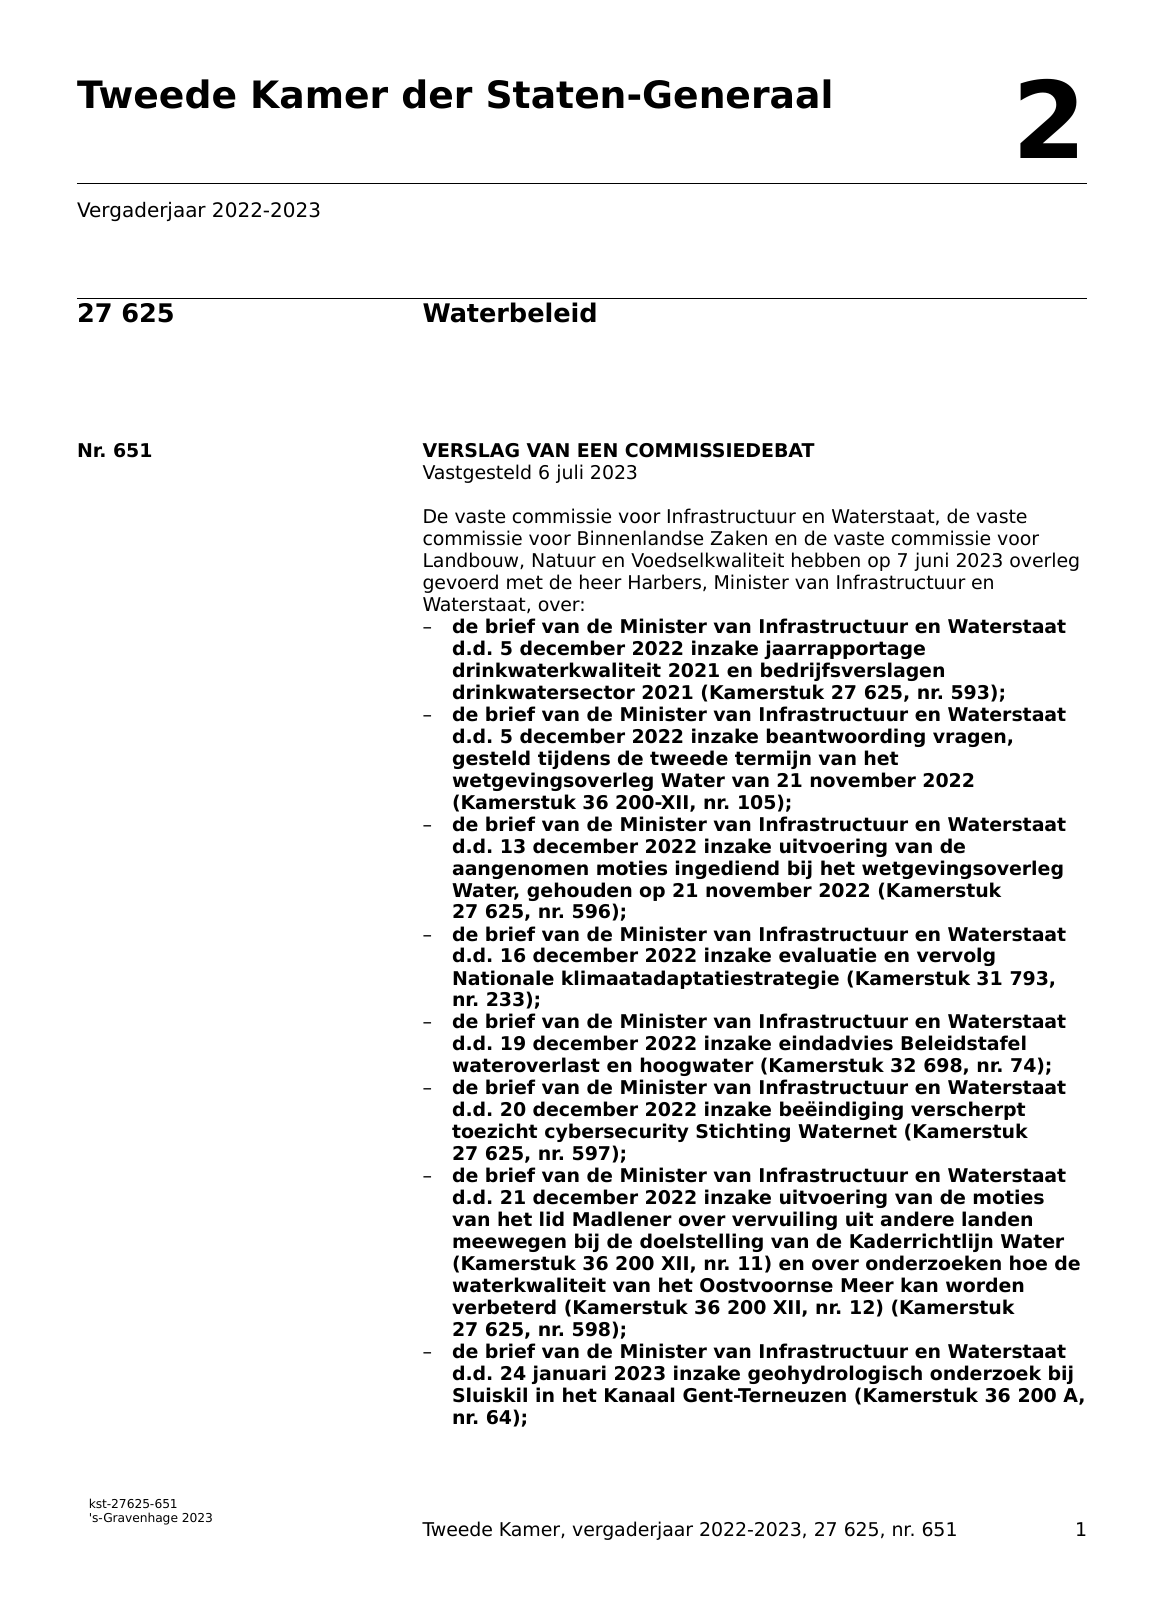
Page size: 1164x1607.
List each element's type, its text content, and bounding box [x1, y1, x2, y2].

text – de brief van de Minister van Infrastructuur en Waterstaat d.d. 21 december 2022 inzake uitvoering van de moties van het lid Madlener over vervuiling uit andere landen meewegen bij de doelstelling van de Kaderrichtlijn Water (Kamerstuk 36 200 XII, nr. 11) en over onderzoeken hoe de waterkwaliteit van het Oostvoornse Meer kan worden verbeterd (Kamerstuk 36 200 XII, nr. 12) (Kamerstuk 27 625, nr. 598); [422, 1165, 1087, 1341]
text – de brief van de Minister van Infrastructuur en Waterstaat d.d. 16 december 2022 inzake evaluatie en vervolg Nationale klimaatadaptatiestrategie (Kamerstuk 31 793, nr. 233); [422, 923, 1087, 1011]
table_header 2 [886, 59, 1087, 183]
text – de brief van de Minister van Infrastructuur en Waterstaat d.d. 5 december 2022 inzake jaarrapportage drinkwaterkwaliteit 2021 en bedrijfsverslagen drinkwatersector 2021 (Kamerstuk 27 625, nr. 593); [422, 616, 1087, 704]
subtitle Nr. 651 VERSLAG VAN EEN COMMISSIEDEBAT [77, 440, 1087, 462]
table_header Tweede Kamer der Staten-Generaal [77, 59, 886, 183]
text – de brief van de Minister van Infrastructuur en Waterstaat d.d. 5 december 2022 inzake beantwoording vragen, gesteld tijdens de tweede termijn van het wetgevingsoverleg Water van 21 november 2022 (Kamerstuk 36 200-XII, nr. 105); [422, 704, 1087, 813]
subtitle 27 625 Waterbeleid [77, 299, 1087, 329]
text De vaste commissie voor Infrastructuur en Waterstaat, de vaste commissie voor Binnenlandse Zaken en de vaste commissie voor Landbouw, Natuur en Voedselkwaliteit hebben op 7 juni 2023 overleg gevoerd met de heer Harbers, Minister van Infrastructuur en Waterstaat, over: [422, 506, 1087, 616]
text 's-Gravenhage 2023 [88, 1511, 323, 1525]
table_cell Vergaderjaar 2022-2023 [77, 184, 1087, 298]
text – de brief van de Minister van Infrastructuur en Waterstaat d.d. 24 januari 2023 inzake geohydrologisch onderzoek bij Sluiskil in het Kanaal Gent-Terneuzen (Kamerstuk 36 200 A, nr. 64); [422, 1341, 1087, 1429]
text Vastgesteld 6 juli 2023 [422, 462, 1087, 484]
text – de brief van de Minister van Infrastructuur en Waterstaat d.d. 20 december 2022 inzake beëindiging verscherpt toezicht cybersecurity Stichting Waternet (Kamerstuk 27 625, nr. 597); [422, 1077, 1087, 1165]
text – de brief van de Minister van Infrastructuur en Waterstaat d.d. 19 december 2022 inzake eindadvies Beleidstafel wateroverlast en hoogwater (Kamerstuk 32 698, nr. 74); [422, 1011, 1087, 1077]
text – de brief van de Minister van Infrastructuur en Waterstaat d.d. 13 december 2022 inzake uitvoering van de aangenomen moties ingediend bij het wetgevingsoverleg Water, gehouden op 21 november 2022 (Kamerstuk 27 625, nr. 596); [422, 813, 1087, 923]
text kst-27625-651 [88, 1497, 323, 1511]
